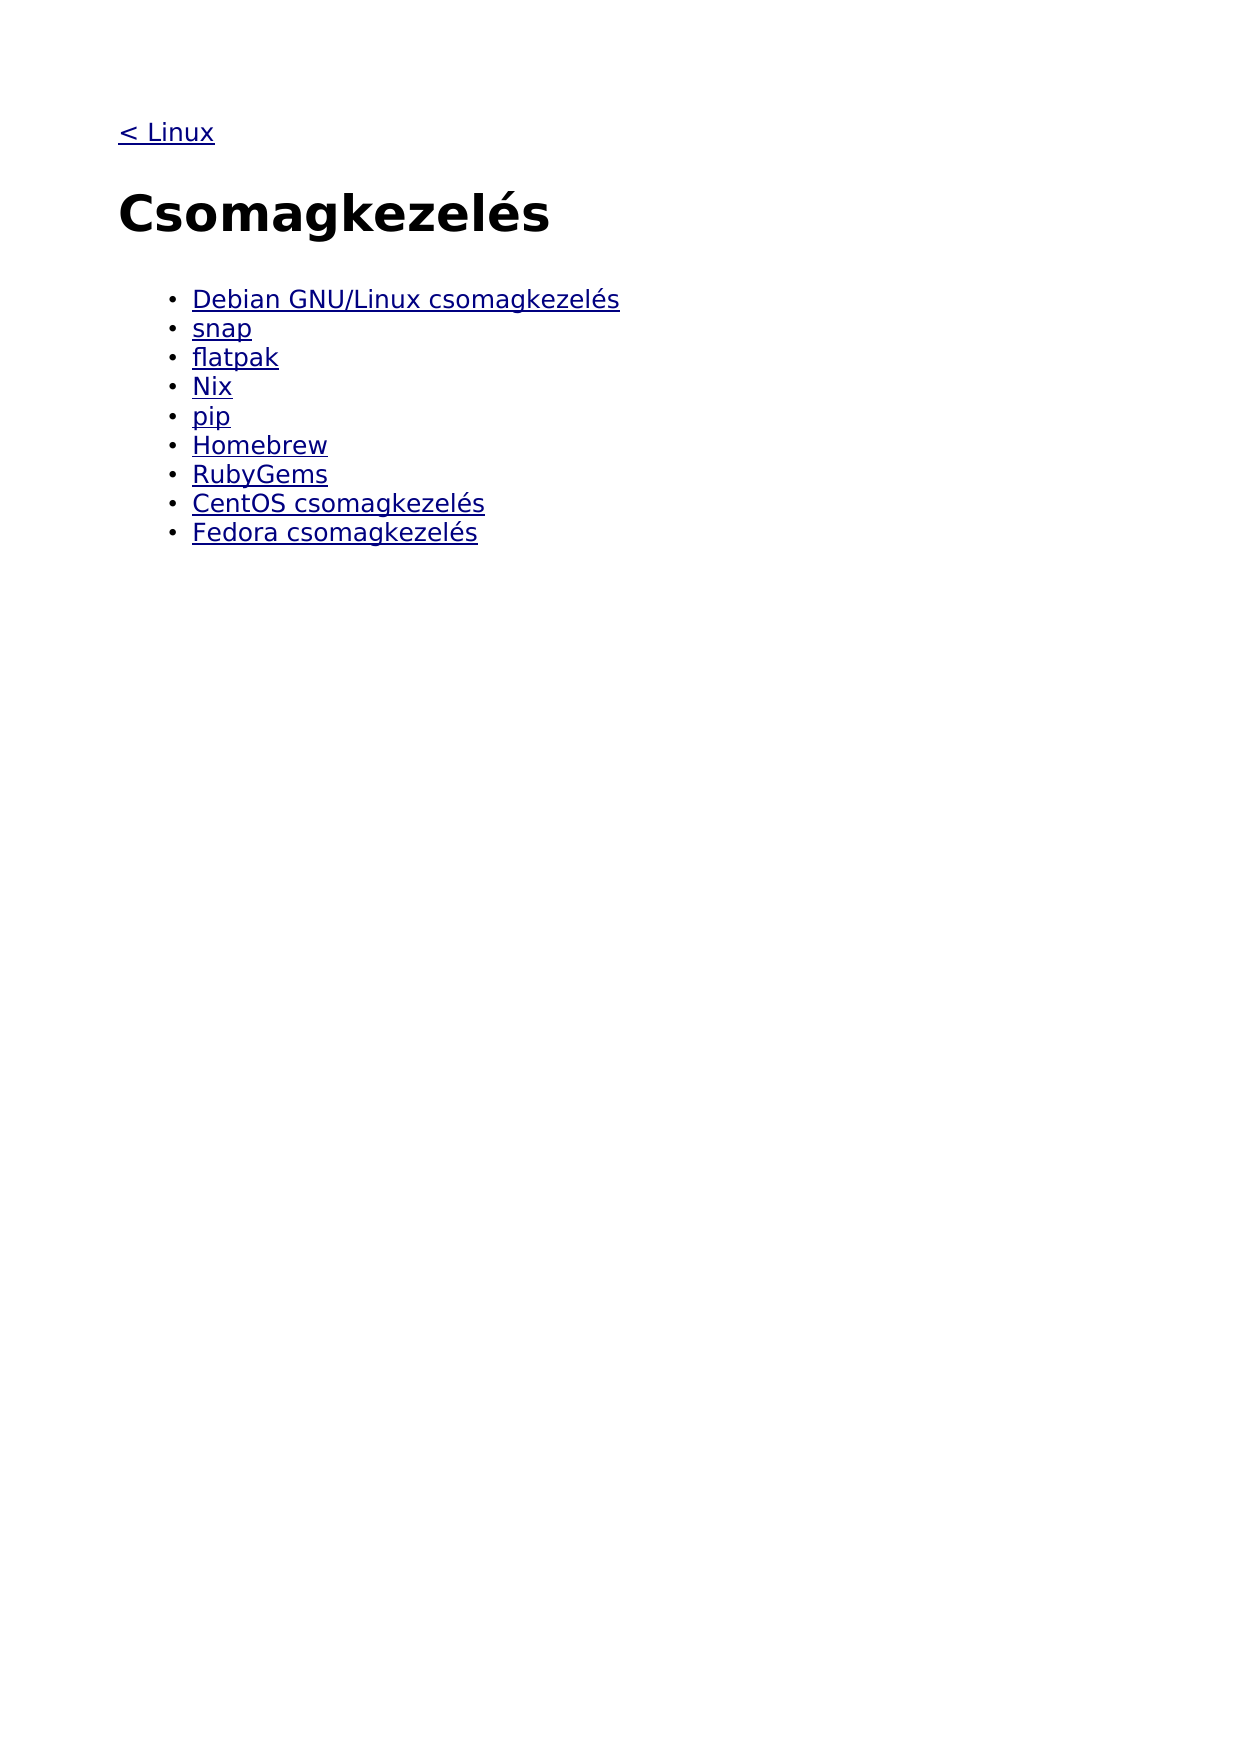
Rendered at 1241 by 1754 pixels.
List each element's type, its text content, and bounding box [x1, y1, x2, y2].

list Homebrew [177, 431, 1122, 460]
list snap [177, 314, 1122, 343]
list pip [177, 402, 1122, 431]
list Nix [177, 372, 1122, 402]
list RubyGems [177, 460, 1122, 489]
text < Linux [118, 118, 1122, 147]
subtitle Csomagkezelés [118, 185, 1122, 243]
list Fedora csomagkezelés [177, 518, 1122, 547]
list flatpak [177, 343, 1122, 372]
list CentOS csomagkezelés [177, 489, 1122, 518]
list Debian GNU/Linux csomagkezelés [177, 285, 1122, 314]
